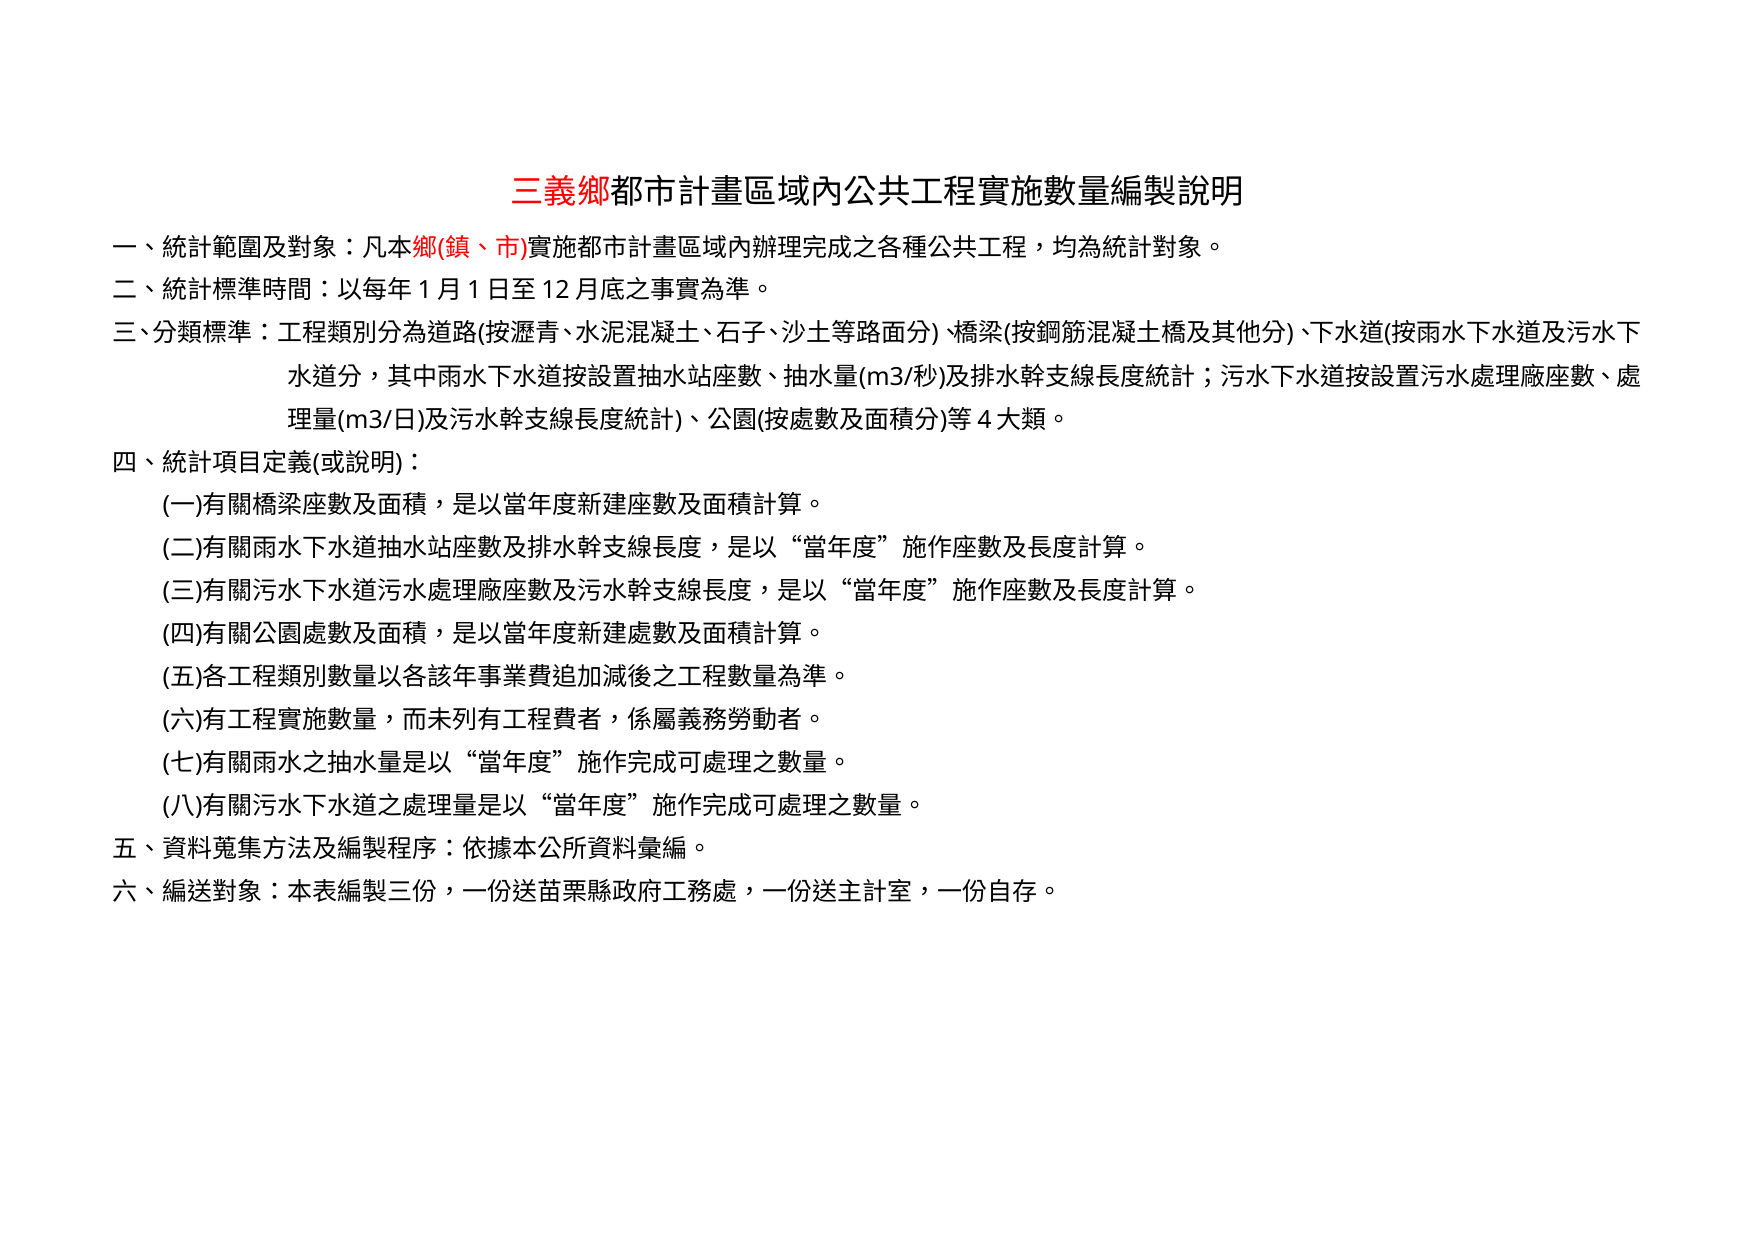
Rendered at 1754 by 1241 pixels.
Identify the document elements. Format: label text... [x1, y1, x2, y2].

text (六)有工程實施數量，而未列有工程費者，係屬義務勞動者。 [162, 699, 1641, 736]
text 三義鄉都市計畫區域內公共工程實施數量編製說明 [112, 151, 1641, 226]
text (二)有關雨水下水道抽水站座數及排水幹支線長度，是以“當年度”施作座數及長度計算。 [162, 527, 1641, 565]
text (四)有關公園處數及面積，是以當年度新建處數及面積計算。 [162, 613, 1641, 651]
text (七)有關雨水之抽水量是以“當年度”施作完成可處理之數量。 [162, 742, 1641, 779]
text (八)有關污水下水道之處理量是以“當年度”施作完成可處理之數量。 [162, 785, 1641, 822]
text 三、分類標準：工程類別分為道路(按瀝青、水泥混凝土、石子、沙土等路面分)、橋梁(按鋼筋混凝土橋及其他分)、下水道(按雨水下水道及污水下水道分，其中雨水下水道按設置抽水站座數、抽水量(m3/秒)及排水幹支線長度統計；污水下水道按設置污水處理廠座數、處理量(m3/日)及污水幹支線長度統計)、公園(按處數及面積分)等4大類。 [112, 312, 1641, 436]
text 一、統計範圍及對象：凡本鄉(鎮、市)實施都市計畫區域內辦理完成之各種公共工程，均為統計對象。 [112, 226, 1641, 264]
text (五)各工程類別數量以各該年事業費追加減後之工程數量為準。 [162, 656, 1641, 693]
text 四、統計項目定義(或說明)： [112, 441, 1641, 479]
text 二、統計標準時間：以每年1月1日至12月底之事實為準。 [112, 269, 1641, 307]
text (一)有關橋梁座數及面積，是以當年度新建座數及面積計算。 [162, 484, 1641, 522]
text 六、編送對象：本表編製三份，一份送苗栗縣政府工務處，一份送主計室，一份自存。 [112, 871, 1641, 908]
text (三)有關污水下水道污水處理廠座數及污水幹支線長度，是以“當年度”施作座數及長度計算。 [162, 570, 1641, 608]
text 五、資料蒐集方法及編製程序：依據本公所資料彙編。 [112, 828, 1641, 865]
